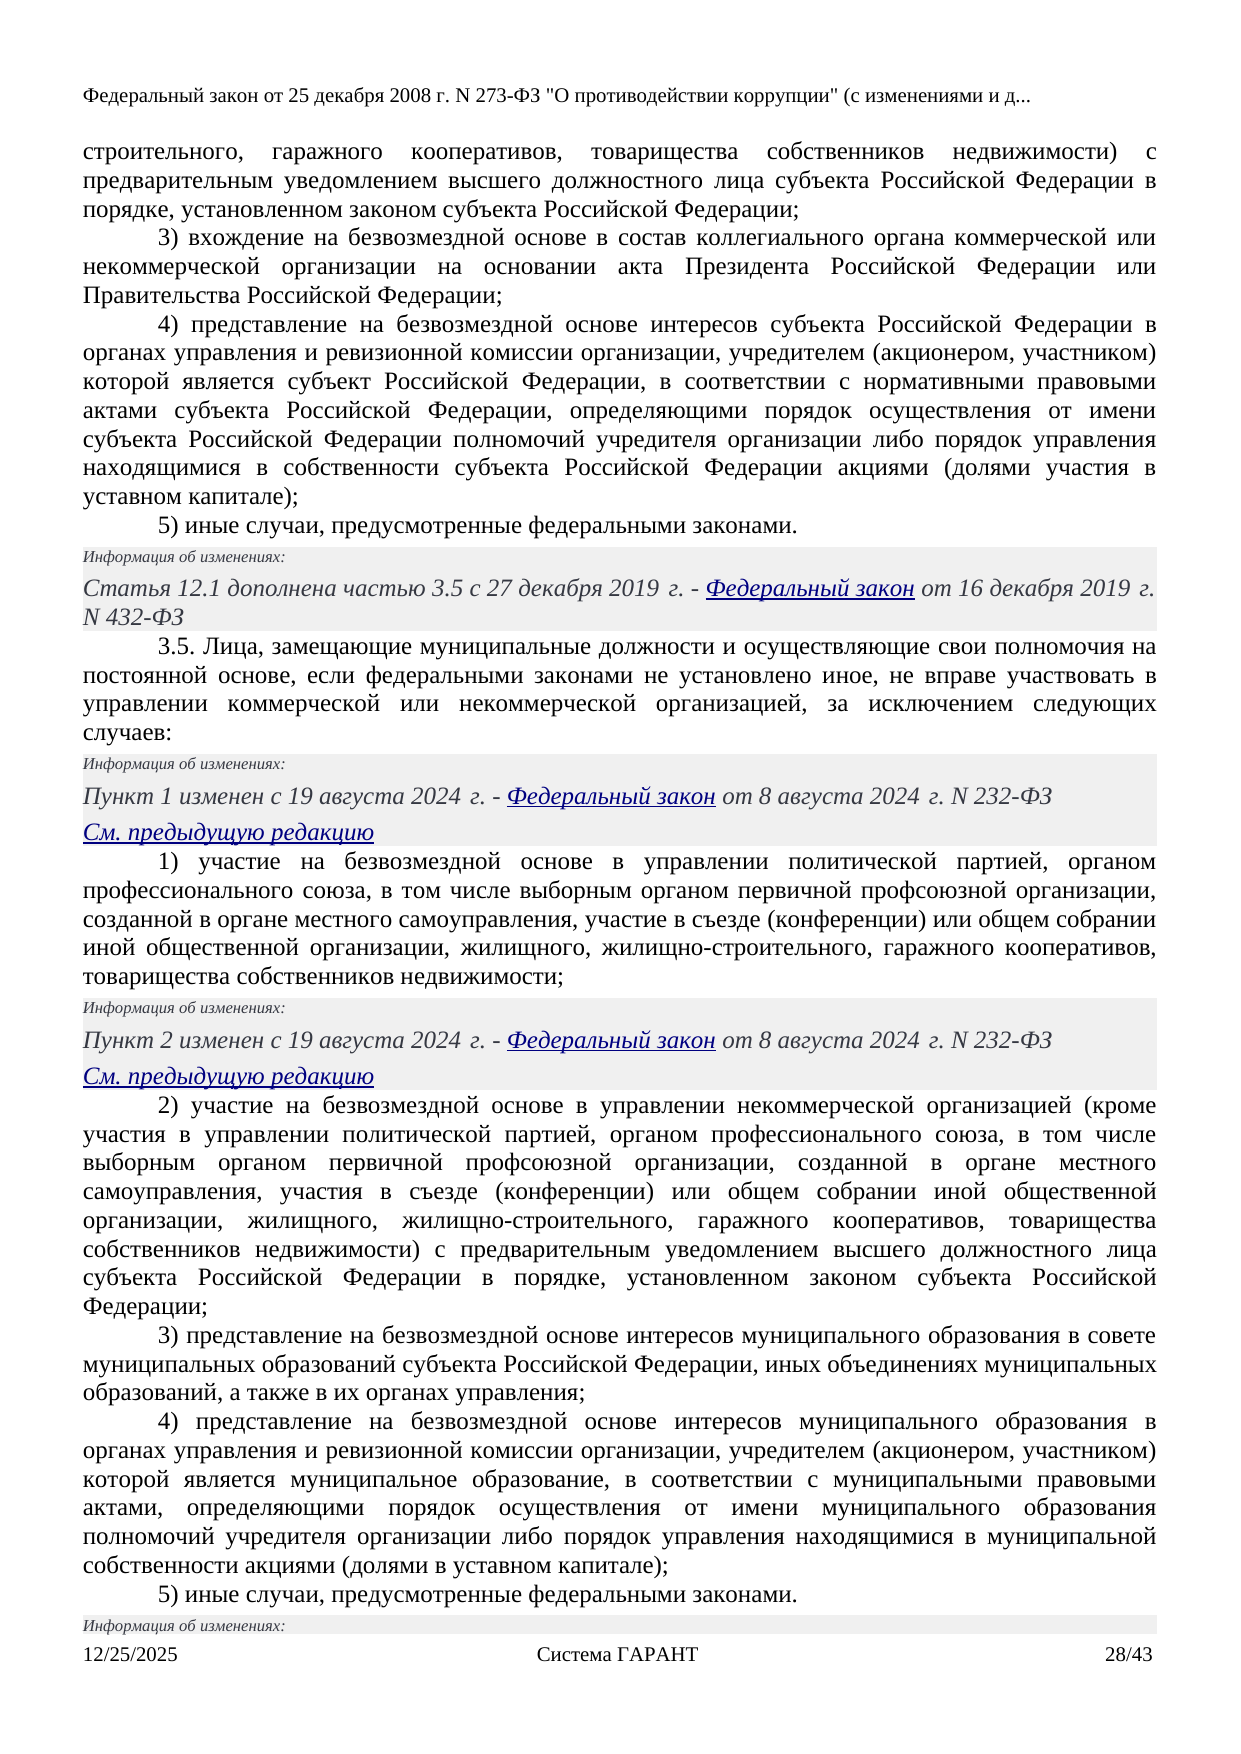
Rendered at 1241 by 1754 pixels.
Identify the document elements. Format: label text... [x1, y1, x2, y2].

text 3) вхождение на безвозмездной основе в состав коллегиального органа коммерческой или некоммерческой организации на основании акта Президента Российской Федерации или Правительства Российской Федерации; [83, 222, 1157, 309]
text 4) представление на безвозмездной основе интересов муниципального образования в органах управления и ревизионной комиссии организации, учредителем (акционером, участником) которой является муниципальное образование, в соответствии с муниципальными правовыми актами, определяющими порядок осуществления от имени муниципального образования полномочий учредителя организации либо порядок управления находящимися в муниципальной собственности акциями (долями в уставном капитале); [83, 1406, 1157, 1579]
text Пункт 1 изменен с 19 августа 2024 г. - Федеральный закон от 8 августа 2024 г. N 232-ФЗ [1054, 781, 1157, 809]
text Информация об изменениях: [287, 754, 1157, 773]
text 1) участие на безвозмездной основе в управлении политической партией, органом профессионального союза, в том числе выборным органом первичной профсоюзной организации, созданной в органе местного самоуправления, участие в съезде (конференции) или общем собрании иной общественной организации, жилищного, жилищно-строительного, гаражного кооперативов, товарищества собственников недвижимости; [83, 846, 1157, 990]
text 4) представление на безвозмездной основе интересов субъекта Российской Федерации в органах управления и ревизионной комиссии организации, учредителем (акционером, участником) которой является субъект Российской Федерации, в соответствии с нормативными правовыми актами субъекта Российской Федерации, определяющими порядок осуществления от имени субъекта Российской Федерации полномочий учредителя организации либо порядок управления находящимися в собственности субъекта Российской Федерации акциями (долями участия в уставном капитале); [83, 309, 1157, 510]
text 5) иные случаи, предусмотренные федеральными законами. [83, 510, 1157, 539]
text строительного, гаражного кооперативов, товарищества собственников недвижимости) с предварительным уведомлением высшего должностного лица субъекта Российской Федерации в порядке, установленном законом субъекта Российской Федерации; [83, 136, 1157, 222]
text Статья 12.1 дополнена частью 3.5 с 27 декабря 2019 г. - Федеральный закон от 16 декабря 2019 г. N 432-ФЗ [186, 602, 1157, 631]
text Информация об изменениях: [287, 998, 1157, 1017]
text Пункт 2 изменен с 19 августа 2024 г. - Федеральный закон от 8 августа 2024 г. N 232-ФЗ [1054, 1025, 1157, 1053]
text 5) иные случаи, предусмотренные федеральными законами. [83, 1579, 1157, 1607]
text См. предыдущую редакцию [377, 1061, 1157, 1090]
text См. предыдущую редакцию [83, 817, 1157, 846]
text 2) участие на безвозмездной основе в управлении некоммерческой организацией (кроме участия в управлении политической партией, органом профессионального союза, в том числе выборным органом первичной профсоюзной организации, созданной в органе местного самоуправления, участия в съезде (конференции) или общем собрании иной общественной организации, жилищного, жилищно-строительного, гаражного кооперативов, товарищества собственников недвижимости) с предварительным уведомлением высшего должностного лица субъекта Российской Федерации в порядке, установленном законом субъекта Российской Федерации; [83, 1090, 1157, 1320]
text 3.5. Лица, замещающие муниципальные должности и осуществляющие свои полномочия на постоянной основе, если федеральными законами не установлено иное, не вправе участвовать в управлении коммерческой или некоммерческой организацией, за исключением следующих случаев: [83, 631, 1157, 746]
text Информация об изменениях: [287, 547, 1157, 566]
text Информация об изменениях: [287, 1615, 1157, 1634]
text 3) представление на безвозмездной основе интересов муниципального образования в совете муниципальных образований субъекта Российской Федерации, иных объединениях муниципальных образований, а также в их органах управления; [83, 1320, 1157, 1406]
